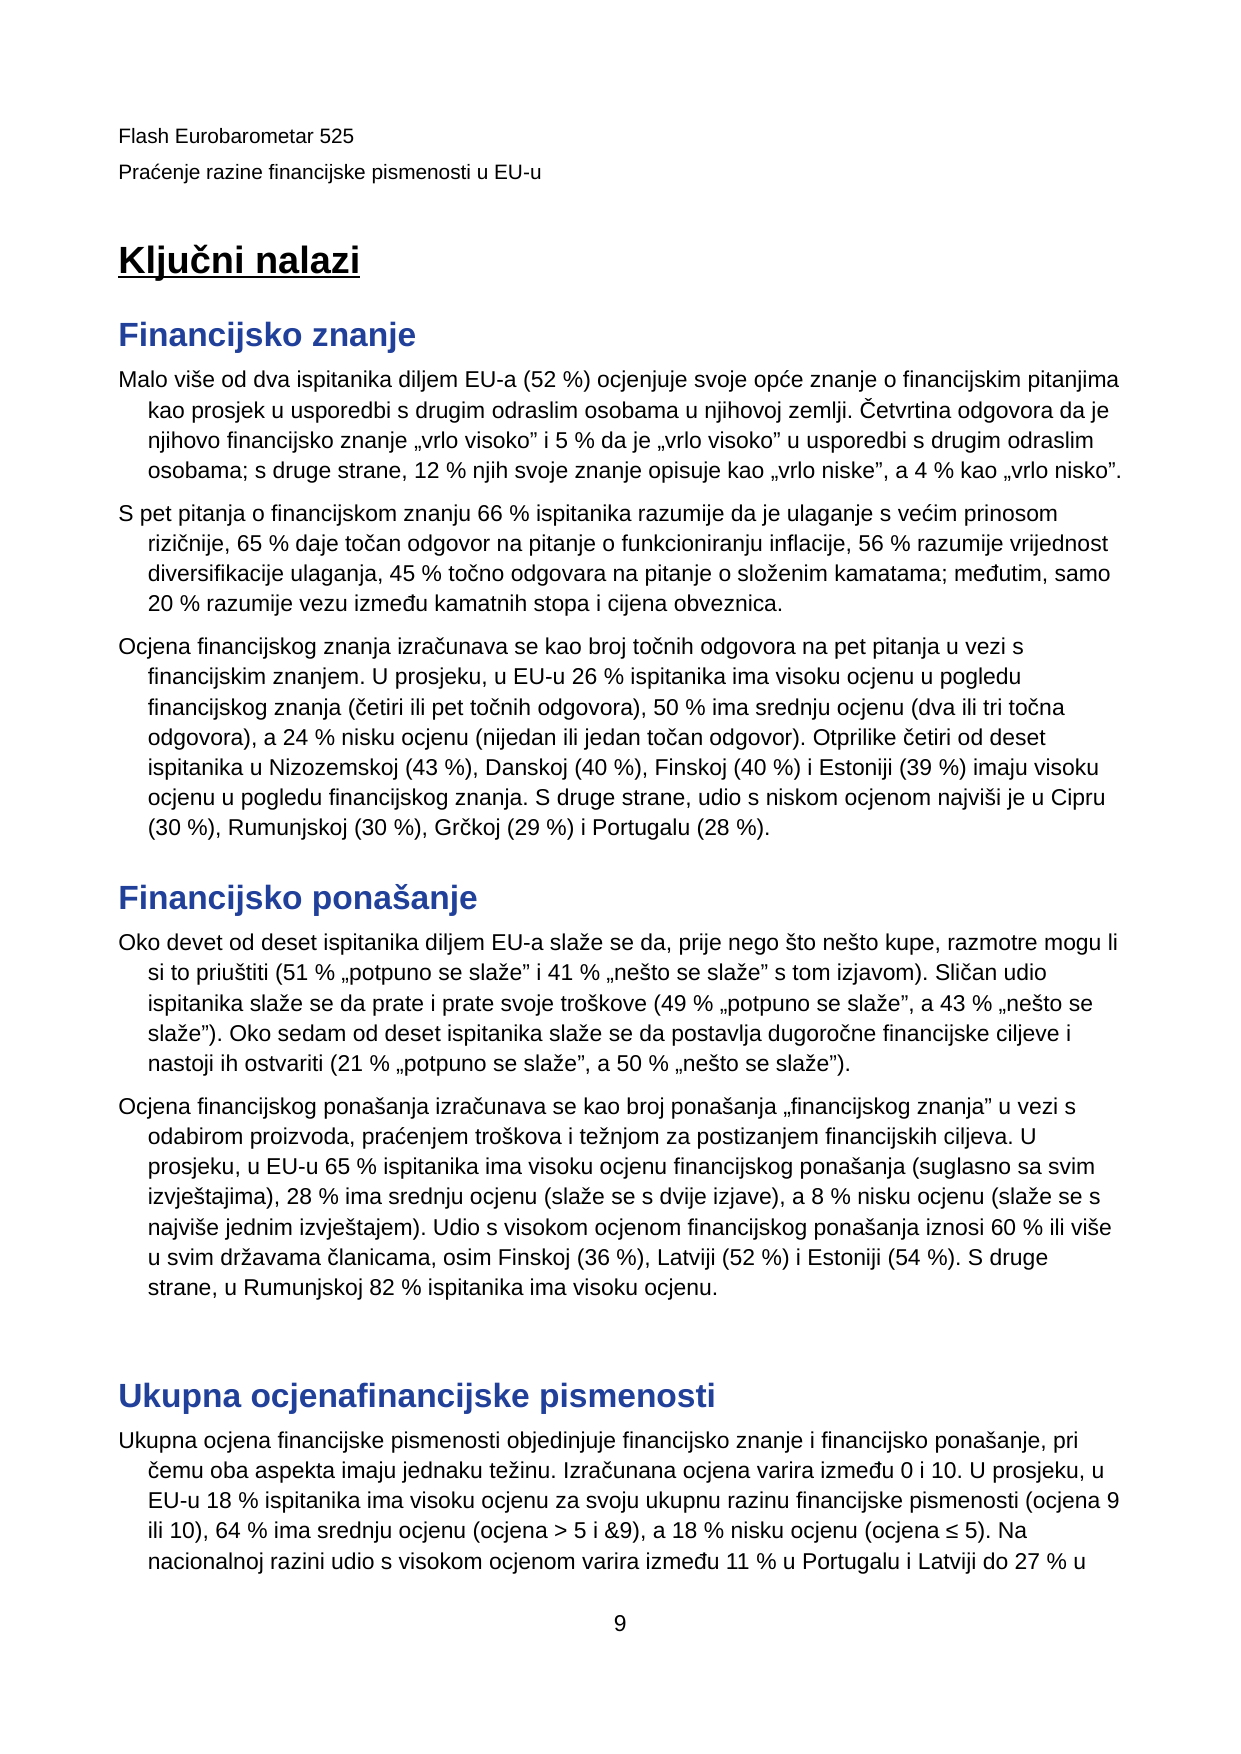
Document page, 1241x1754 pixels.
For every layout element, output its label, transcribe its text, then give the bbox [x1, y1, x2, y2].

subtitle Ukupna ocjenafinancijske pismenosti [118, 1376, 1122, 1414]
subtitle Ključni nalazi [118, 238, 1122, 282]
list Ocjena financijskog znanja izračunava se kao broj točnih odgovora na pet pitanja u vezi s financijskim znanjem. U prosjeku, u EU-u 26 % ispitanika ima visoku ocjenu u pogledu financijskog znanja (četiri ili pet točnih odgovora), 50 % ima srednju ocjenu (dva ili tri točna odgovora), a 24 % nisku ocjenu (nijedan ili jedan točan odgovor). Otprilike četiri od deset ispitanika u Nizozemskoj (43 %), Danskoj (40 %), Finskoj (40 %) i Estoniji (39 %) imaju visoku ocjenu u pogledu financijskog znanja. S druge strane, udio s niskom ocjenom najviši je u Cipru (30 %), Rumunjskoj (30 %), Grčkoj (29 %) i Portugalu (28 %). [118, 633, 1122, 841]
subtitle Financijsko znanje [118, 315, 1122, 354]
list S pet pitanja o financijskom znanju 66 % ispitanika razumije da je ulaganje s većim prinosom rizičnije, 65 % daje točan odgovor na pitanje o funkcioniranju inflacije, 56 % razumije vrijednost diversifikacije ulaganja, 45 % točno odgovara na pitanje o složenim kamatama; međutim, samo 20 % razumije vezu između kamatnih stopa i cijena obveznica. [118, 500, 1122, 617]
list Malo više od dva ispitanika diljem EU-a (52 %) ocjenjuje svoje opće znanje o financijskim pitanjima kao prosjek u usporedbi s drugim odraslim osobama u njihovoj zemlji. Četvrtina odgovora da je njihovo financijsko znanje „vrlo visoko” i 5 % da je „vrlo visoko” u usporedbi s drugim odraslim osobama; s druge strane, 12 % njih svoje znanje opisuje kao „vrlo niske”, a 4 % kao „vrlo nisko”. [118, 366, 1122, 483]
subtitle Financijsko ponašanje [118, 878, 1122, 917]
list Ukupna ocjena financijske pismenosti objedinjuje financijsko znanje i financijsko ponašanje, pri čemu oba aspekta imaju jednaku težinu. Izračunana ocjena varira između 0 i 10. U prosjeku, u EU-u 18 % ispitanika ima visoku ocjenu za svoju ukupnu razinu financijske pismenosti (ocjena 9 ili 10), 64 % ima srednju ocjenu (ocjena > 5 i &9), a 18 % nisku ocjenu (ocjena ≤ 5). Na nacionalnoj razini udio s visokom ocjenom varira između 11 % u Portugalu i Latviji do 27 % u [118, 1427, 1122, 1574]
list Oko devet od deset ispitanika diljem EU-a slaže se da, prije nego što nešto kupe, razmotre mogu li si to priuštiti (51 % „potpuno se slaže” i 41 % „nešto se slaže” s tom izjavom). Sličan udio ispitanika slaže se da prate i prate svoje troškove (49 % „potpuno se slaže”, a 43 % „nešto se slaže”). Oko sedam od deset ispitanika slaže se da postavlja dugoročne financijske ciljeve i nastoji ih ostvariti (21 % „potpuno se slaže”, a 50 % „nešto se slaže”). [118, 929, 1122, 1076]
list Ocjena financijskog ponašanja izračunava se kao broj ponašanja „financijskog znanja” u vezi s odabirom proizvoda, praćenjem troškova i težnjom za postizanjem financijskih ciljeva. U prosjeku, u EU-u 65 % ispitanika ima visoku ocjenu financijskog ponašanja (suglasno sa svim izvještajima), 28 % ima srednju ocjenu (slaže se s dvije izjave), a 8 % nisku ocjenu (slaže se s najviše jednim izvještajem). Udio s visokom ocjenom financijskog ponašanja iznosi 60 % ili više u svim državama članicama, osim Finskoj (36 %), Latviji (52 %) i Estoniji (54 %). S druge strane, u Rumunjskoj 82 % ispitanika ima visoku ocjenu. [118, 1093, 1122, 1300]
